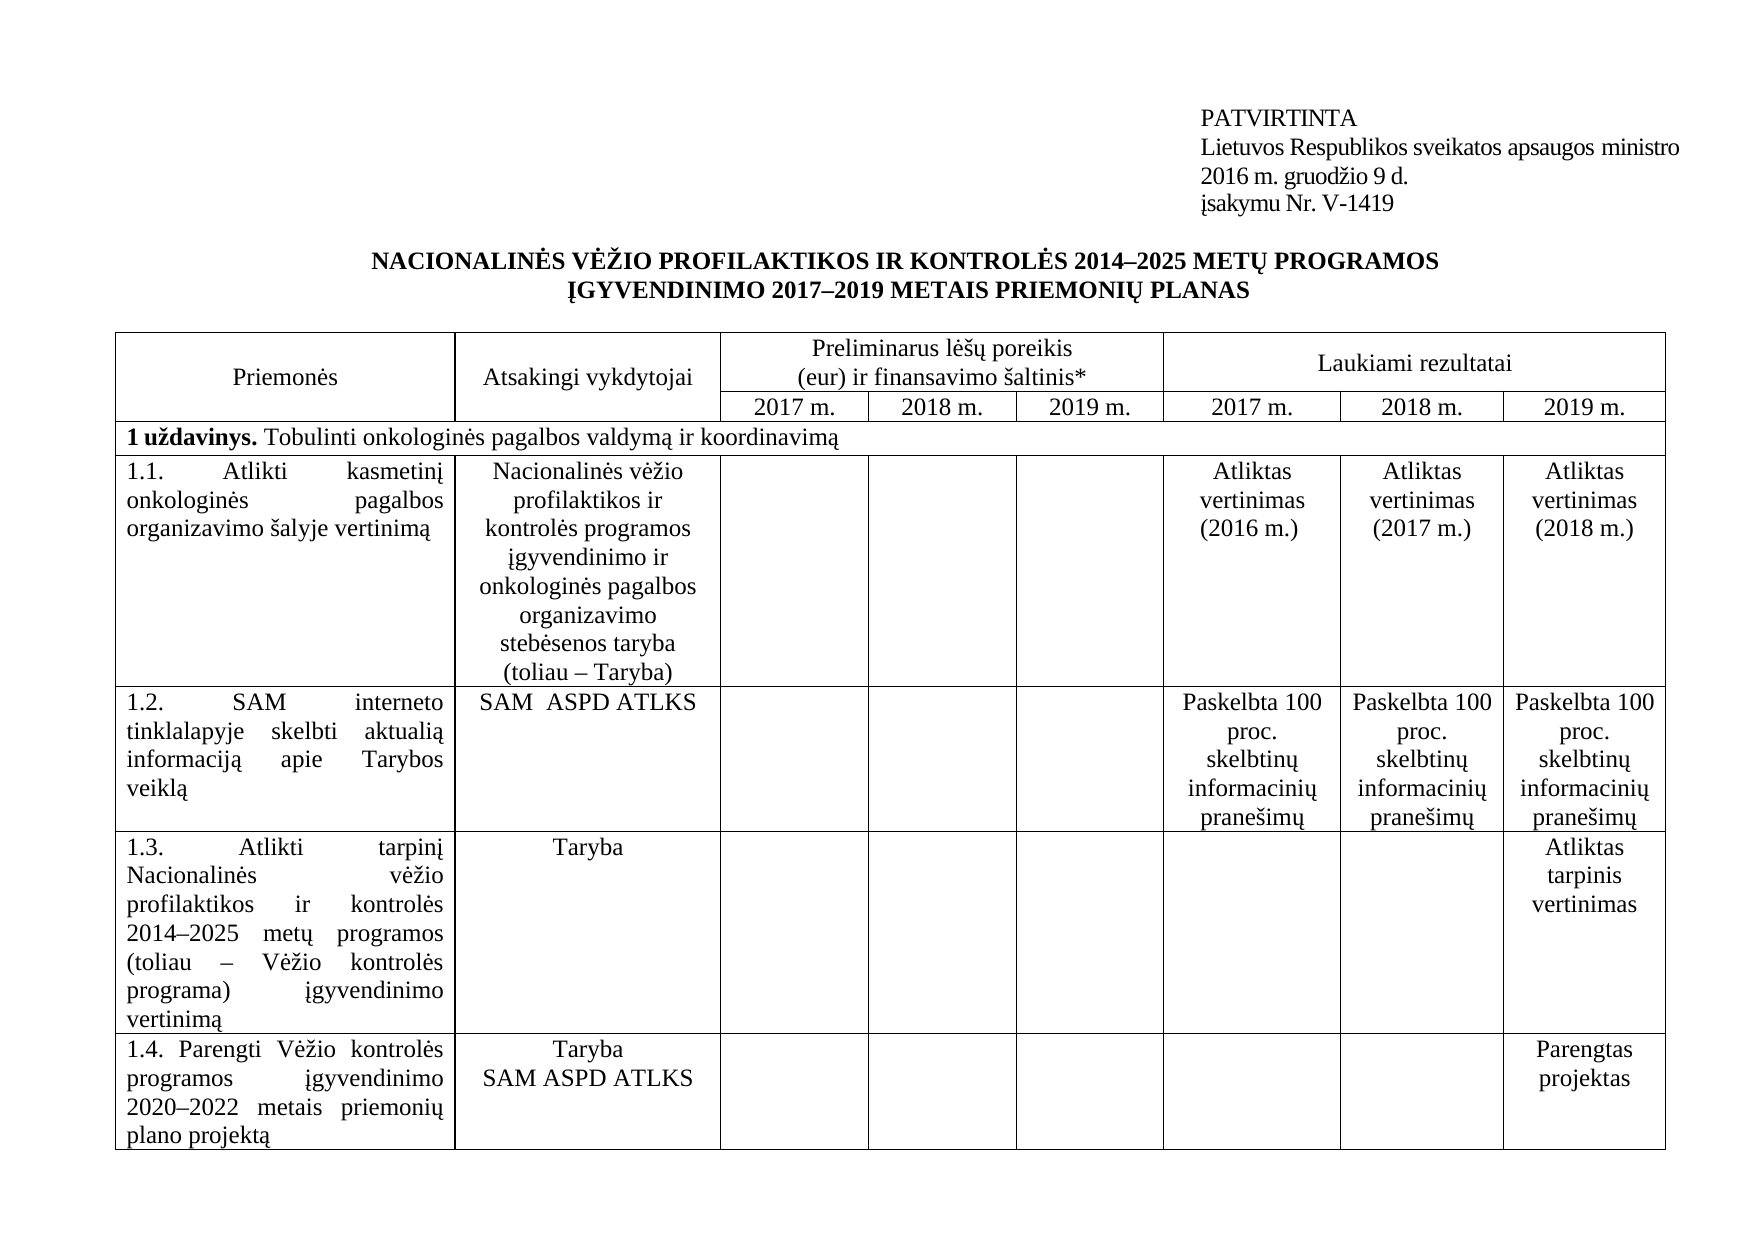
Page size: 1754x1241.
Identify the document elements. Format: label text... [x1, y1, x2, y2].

table_cell Paskelbta 100 proc. skelbtinų informacinių pranešimų [1341, 687, 1503, 831]
table_cell 1.1. Atlikti kasmetinį onkologinės pagalbos organizavimo šalyje vertinimą [116, 456, 454, 686]
table_cell 2019 m. [1017, 392, 1163, 421]
table_cell [721, 687, 868, 831]
table_cell Nacionalinės vėžio profilaktikos ir kontrolės programos įgyvendinimo ir onkologinės pagalbos organizavimo stebėsenos taryba (toliau – Taryba) [456, 456, 720, 686]
table_cell [869, 456, 1016, 686]
table_cell [869, 1034, 1016, 1149]
table_header Atsakingi vykdytojai [456, 333, 720, 421]
table_cell [721, 456, 868, 686]
table_cell 1.2. SAM interneto tinklalapyje skelbti aktualią informaciją apie Tarybos veiklą [116, 687, 454, 831]
text 2016 m. gruodžio 9 d. [1065, 161, 1703, 190]
table_cell [1017, 832, 1163, 1033]
table_cell 2018 m. [869, 392, 1016, 421]
table_cell [1017, 1034, 1163, 1149]
table_cell [1341, 1034, 1503, 1149]
table_cell Atliktas vertinimas (2018 m.) [1504, 456, 1665, 686]
table_cell Atliktas vertinimas (2016 m.) [1164, 456, 1340, 686]
table_cell Parengtas projektas [1504, 1034, 1665, 1149]
table_cell 2019 m. [1504, 392, 1665, 421]
text NACIONALINĖS VĖŽIO PROFILAKTIKOS IR KONTROLĖS 2014–2025 METŲ PROGRAMOS [119, 246, 1698, 275]
text PATVIRTINTA [1200, 103, 1703, 132]
table_cell 2017 m. [1164, 392, 1340, 421]
table_cell Taryba [456, 832, 720, 1033]
table_header Priemonės [116, 333, 454, 421]
text įsakymu Nr. V-1419 [600, 190, 1698, 217]
table_header Laukiami rezultatai [1164, 333, 1665, 391]
table_header Preliminarus lėšų poreikis (eur) ir finansavimo šaltinis* [721, 333, 1163, 391]
table_cell 1.3. Atlikti tarpinį Nacionalinės vėžio profilaktikos ir kontrolės 2014–2025 metų programos (toliau – Vėžio kontrolės programa) įgyvendinimo vertinimą [116, 832, 454, 1033]
table_cell Paskelbta 100 proc. skelbtinų informacinių pranešimų [1504, 687, 1665, 831]
table_cell [869, 687, 1016, 831]
table_cell Paskelbta 100 proc. skelbtinų informacinių pranešimų [1164, 687, 1340, 831]
table_cell [869, 832, 1016, 1033]
table_cell [721, 832, 868, 1033]
table_cell [721, 1034, 868, 1149]
table_cell Atliktas vertinimas (2017 m.) [1341, 456, 1503, 686]
table_cell 2018 m. [1341, 392, 1503, 421]
table_cell 1.4. Parengti Vėžio kontrolės programos įgyvendinimo 2020–2022 metais priemonių plano projektą [116, 1034, 454, 1149]
table_cell [1164, 1034, 1340, 1149]
table_cell 1 uždavinys. Tobulinti onkologinės pagalbos valdymą ir koordinavimą [116, 422, 1665, 455]
table_cell 2017 m. [721, 392, 868, 421]
text ĮGYVENDINIMO 2017–2019 METAIS PRIEMONIŲ PLANAS [119, 275, 1698, 303]
table_cell Atliktas tarpinis vertinimas [1504, 832, 1665, 1033]
table_cell [1017, 456, 1163, 686]
table_cell SAM ASPD ATLKS [456, 687, 720, 831]
table_cell Taryba SAM ASPD ATLKS [456, 1034, 720, 1149]
table_cell [1017, 687, 1163, 831]
table_cell [1341, 832, 1503, 1033]
text Lietuvos Respublikos sveikatos apsaugos ministro [1065, 132, 1703, 161]
table_cell [1164, 832, 1340, 1033]
